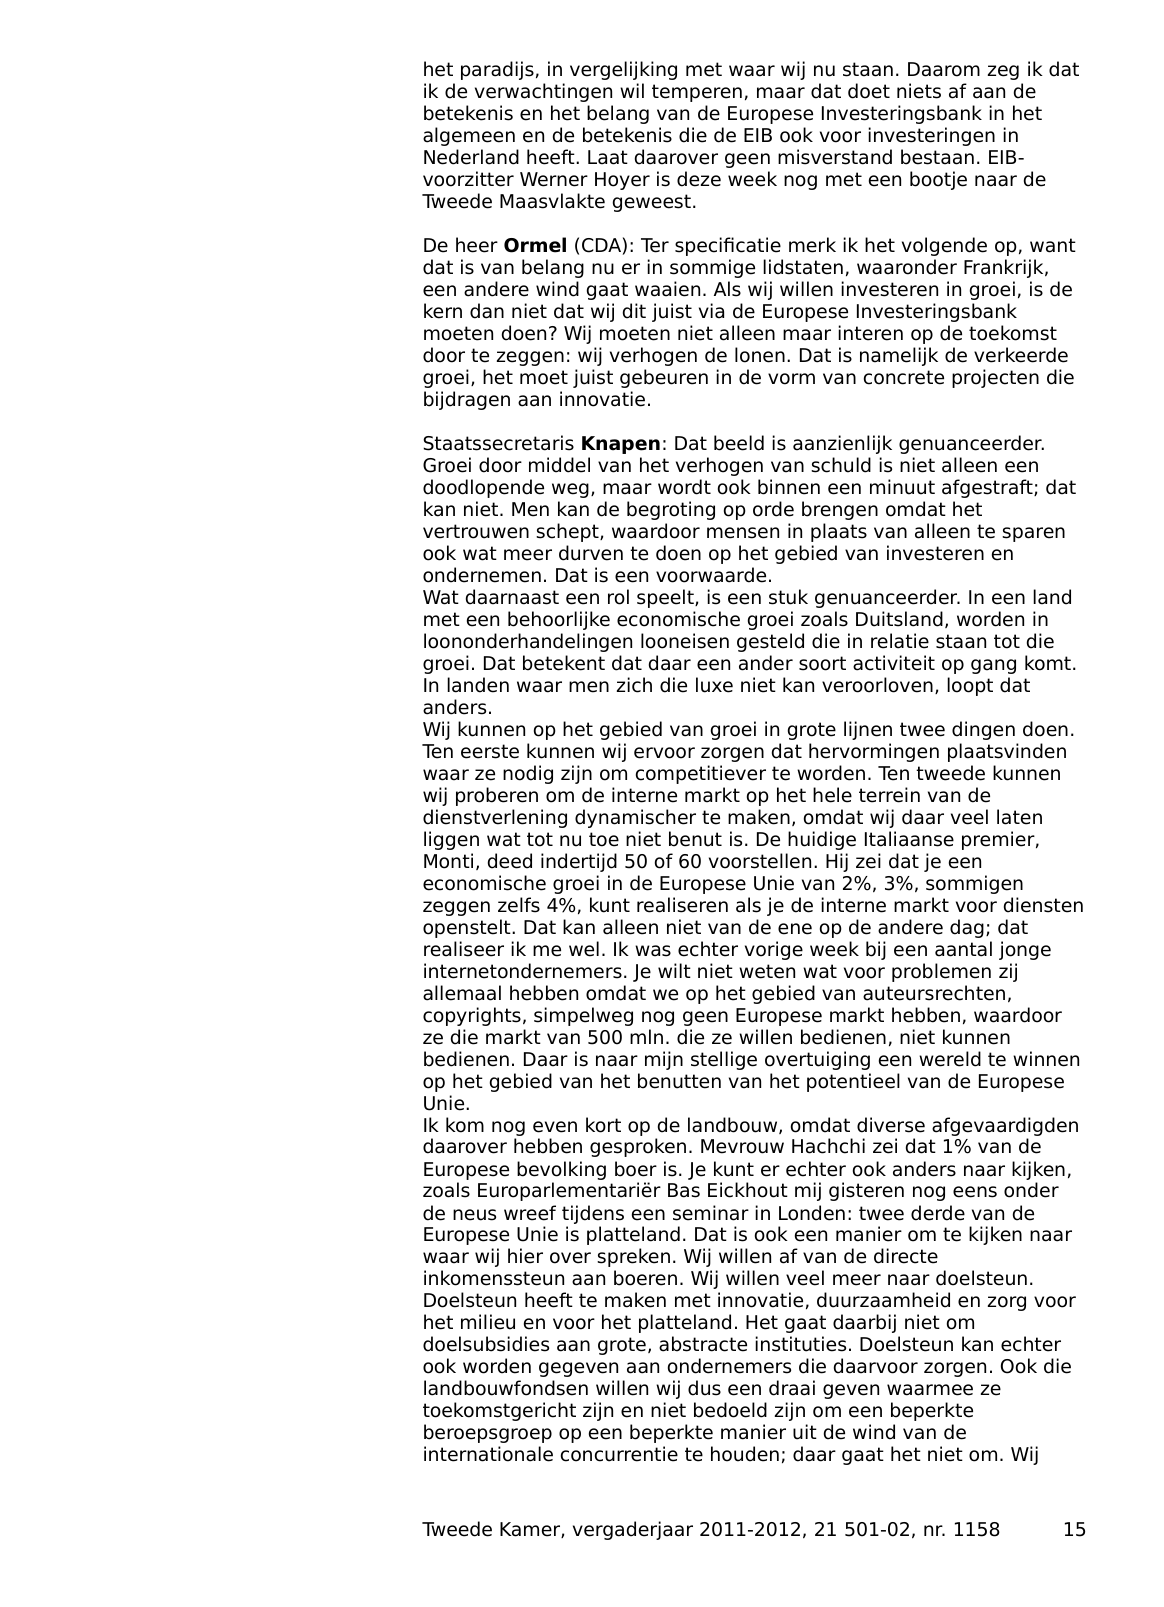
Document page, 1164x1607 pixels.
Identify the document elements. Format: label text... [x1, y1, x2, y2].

text Wat daarnaast een rol speelt, is een stuk genuanceerder. In een land met een behoorlijke economische groei zoals Duitsland, worden in loononderhandelingen looneisen gesteld die in relatie staan tot die groei. Dat betekent dat daar een ander soort activiteit op gang komt. In landen waar men zich die luxe niet kan veroorloven, loopt dat anders. [422, 587, 1087, 719]
text Wij kunnen op het gebied van groei in grote lijnen twee dingen doen. Ten eerste kunnen wij ervoor zorgen dat hervormingen plaatsvinden waar ze nodig zijn om competitiever te worden. Ten tweede kunnen wij proberen om de interne markt op het hele terrein van de dienstverlening dynamischer te maken, omdat wij daar veel laten liggen wat tot nu toe niet benut is. De huidige Italiaanse premier, Monti, deed indertijd 50 of 60 voorstellen. Hij zei dat je een economische groei in de Europese Unie van 2%, 3%, sommigen zeggen zelfs 4%, kunt realiseren als je de interne markt voor diensten openstelt. Dat kan alleen niet van de ene op de andere dag; dat realiseer ik me wel. Ik was echter vorige week bij een aantal jonge internetondernemers. Je wilt niet weten wat voor problemen zij allemaal hebben omdat we op het gebied van auteursrechten, copyrights, simpelweg nog geen Europese markt hebben, waardoor ze die markt van 500 mln. die ze willen bedienen, niet kunnen bedienen. Daar is naar mijn stellige overtuiging een wereld te winnen op het gebied van het benutten van het potentieel van de Europese Unie. [422, 719, 1087, 1114]
text De heer Ormel (CDA): Ter specificatie merk ik het volgende op, want dat is van belang nu er in sommige lidstaten, waaronder Frankrijk, een andere wind gaat waaien. Als wij willen investeren in groei, is de kern dan niet dat wij dit juist via de Europese Investeringsbank moeten doen? Wij moeten niet alleen maar interen op de toekomst door te zeggen: wij verhogen de lonen. Dat is namelijk de verkeerde groei, het moet juist gebeuren in de vorm van concrete projecten die bijdragen aan innovatie. [422, 235, 1087, 411]
text het paradijs, in vergelijking met waar wij nu staan. Daarom zeg ik dat ik de verwachtingen wil temperen, maar dat doet niets af aan de betekenis en het belang van de Europese Investeringsbank in het algemeen en de betekenis die de EIB ook voor investeringen in Nederland heeft. Laat daarover geen misverstand bestaan. EIB-voorzitter Werner Hoyer is deze week nog met een bootje naar de Tweede Maasvlakte geweest. [422, 59, 1087, 213]
text Staatssecretaris Knapen: Dat beeld is aanzienlijk genuanceerder. Groei door middel van het verhogen van schuld is niet alleen een doodlopende weg, maar wordt ook binnen een minuut afgestraft; dat kan niet. Men kan de begroting op orde brengen omdat het vertrouwen schept, waardoor mensen in plaats van alleen te sparen ook wat meer durven te doen op het gebied van investeren en ondernemen. Dat is een voorwaarde. [422, 433, 1087, 587]
text Ik kom nog even kort op de landbouw, omdat diverse afgevaardigden daarover hebben gesproken. Mevrouw Hachchi zei dat 1% van de Europese bevolking boer is. Je kunt er echter ook anders naar kijken, zoals Europarlementariër Bas Eickhout mij gisteren nog eens onder de neus wreef tijdens een seminar in Londen: twee derde van de Europese Unie is platteland. Dat is ook een manier om te kijken naar waar wij hier over spreken. Wij willen af van de directe inkomenssteun aan boeren. Wij willen veel meer naar doelsteun. Doelsteun heeft te maken met innovatie, duurzaamheid en zorg voor het milieu en voor het platteland. Het gaat daarbij niet om doelsubsidies aan grote, abstracte instituties. Doelsteun kan echter ook worden gegeven aan ondernemers die daarvoor zorgen. Ook die landbouwfondsen willen wij dus een draai geven waarmee ze toekomstgericht zijn en niet bedoeld zijn om een beperkte beroepsgroep op een beperkte manier uit de wind van de internationale concurrentie te houden; daar gaat het niet om. Wij [422, 1114, 1087, 1466]
